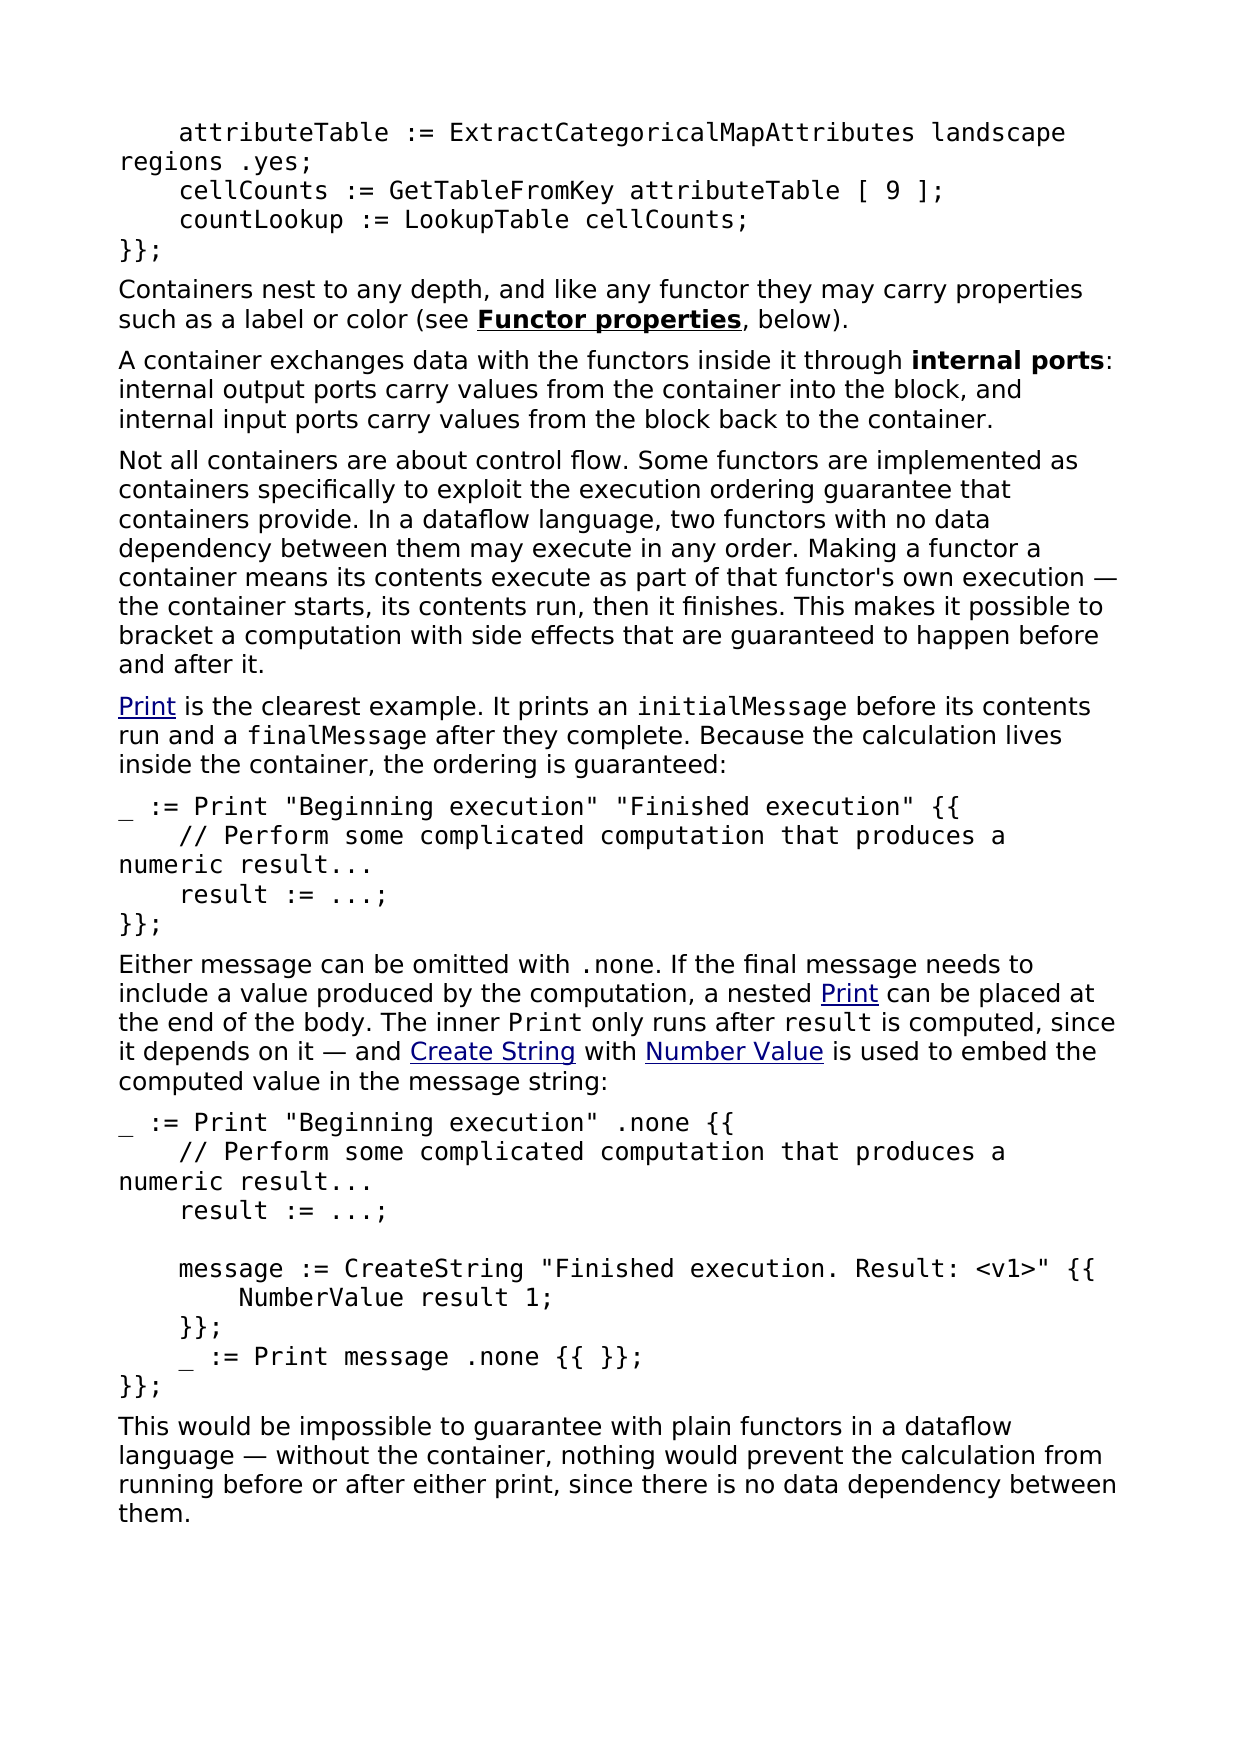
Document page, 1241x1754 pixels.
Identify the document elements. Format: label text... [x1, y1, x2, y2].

text attributeTable := ExtractCategoricalMapAttributes landscape regions .yes; cellCounts := GetTableFromKey attributeTable [ 9 ]; countLookup := LookupTable cellCounts; }}; [118, 118, 1122, 264]
text _ := Print "Beginning execution" "Finished execution" {{ // Perform some complicated computation that produces a numeric result... result := ...; }}; [118, 792, 1122, 938]
text Either message can be omitted with .none. If the final message needs to include a value produced by the computation, a nested Print can be placed at the end of the body. The inner Print only runs after result is computed, since it depends on it — and Create String with Number Value is used to embed the computed value in the message string: [118, 950, 1122, 1096]
text _ := Print "Beginning execution" .none {{ // Perform some complicated computation that produces a numeric result... result := ...; message := CreateString "Finished execution. Result: <v1>" {{ NumberValue result 1; }}; _ := Print message .none {{ }}; }}; [118, 1108, 1122, 1400]
text This would be impossible to guarantee with plain functors in a dataflow language — without the container, nothing would prevent the calculation from running before or after either print, since there is no data dependency between them. [118, 1412, 1122, 1528]
text Containers nest to any depth, and like any functor they may carry properties such as a label or color (see Functor properties, below). [118, 276, 1122, 334]
text Not all containers are about control flow. Some functors are implemented as containers specifically to exploit the execution ordering guarantee that containers provide. In a dataflow language, two functors with no data dependency between them may execute in any order. Making a functor a container means its contents execute as part of that functor's own execution — the container starts, its contents run, then it finishes. This makes it possible to bracket a computation with side effects that are guaranteed to happen before and after it. [118, 447, 1122, 680]
text A container exchanges data with the functors inside it through internal ports: internal output ports carry values from the container into the block, and internal input ports carry values from the block back to the container. [118, 347, 1122, 434]
text Print is the clearest example. It prints an initialMessage before its contents run and a finalMessage after they complete. Because the calculation lives inside the container, the ordering is guaranteed: [118, 692, 1122, 780]
